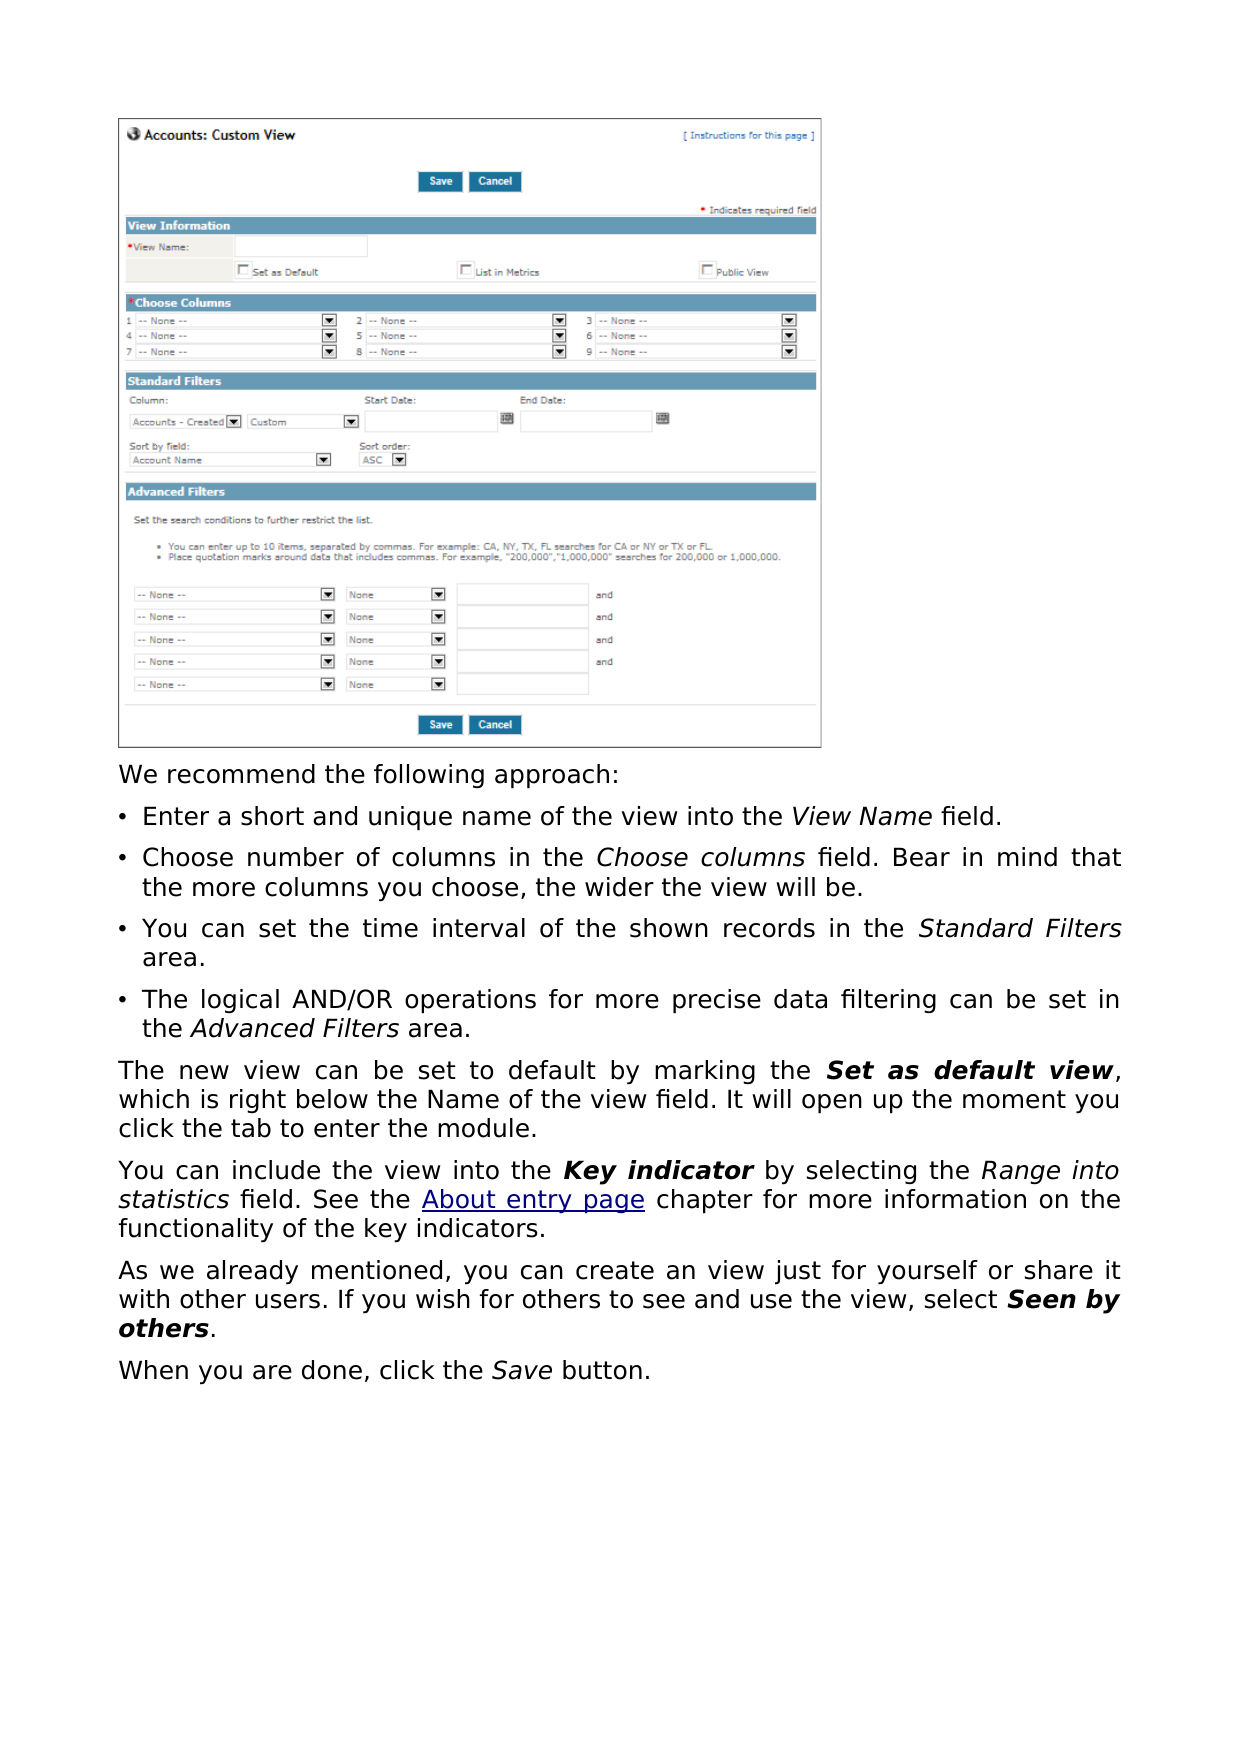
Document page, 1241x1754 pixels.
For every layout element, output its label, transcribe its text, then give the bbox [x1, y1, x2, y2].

text You can include the view into the Key indicator by selecting the Range into statistics field. See the About entry page chapter for more information on the functionality of the key indicators. [118, 1156, 1122, 1244]
text The new view can be set to default by marking the Set as default view, which is right below the Name of the view field. It will open up the moment you click the tab to enter the module. [118, 1056, 1122, 1144]
text When you are done, click the Save button. [118, 1356, 1122, 1385]
list Enter a short and unique name of the view into the View Name field. [118, 802, 1122, 831]
list You can set the time interval of the shown records in the Standard Filters area. [118, 914, 1122, 973]
picture [118, 118, 822, 748]
text As we already mentioned, you can create an view just for yourself or share it with other users. If you wish for others to see and use the view, select Seen by others. [118, 1256, 1122, 1344]
list Choose number of columns in the Choose columns field. Bear in mind that the more columns you choose, the wider the view will be. [118, 844, 1122, 902]
text We recommend the following approach: [118, 760, 1122, 789]
list The logical AND/OR operations for more precise data filtering can be set in the Advanced Filters area. [118, 985, 1122, 1044]
